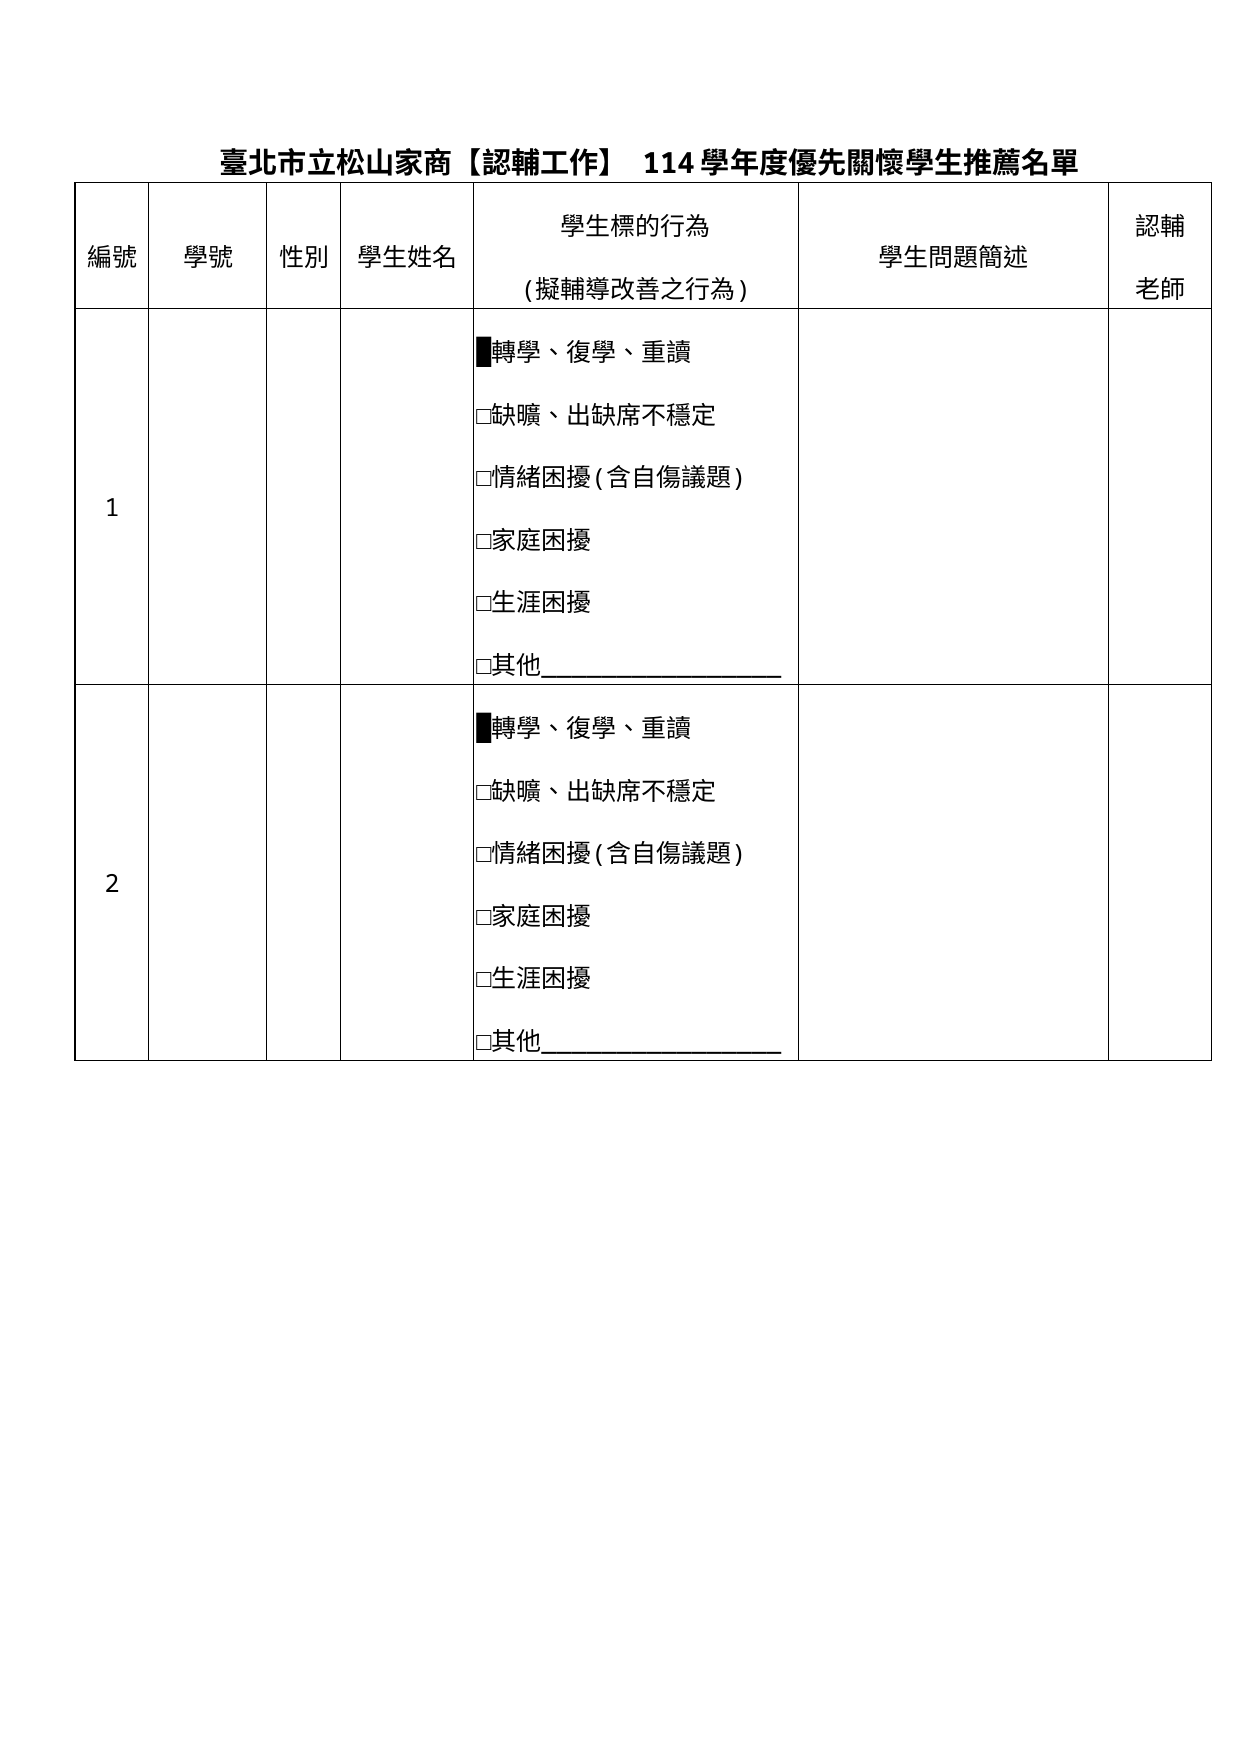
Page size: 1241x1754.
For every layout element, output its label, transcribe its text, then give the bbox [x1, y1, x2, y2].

table_header 性別 [267, 183, 340, 308]
table_cell [149, 685, 266, 1060]
table_header 學生標的行為 (擬輔導改善之行為) [474, 183, 798, 308]
table_cell [799, 309, 1108, 684]
table_cell [267, 309, 340, 684]
table_cell [341, 309, 473, 684]
table_header 認輔 老師 [1109, 183, 1211, 308]
table_cell [799, 685, 1108, 1060]
table_cell █轉學、復學、重讀 □缺曠、出缺席不穩定 □情緒困擾(含自傷議題) □家庭困擾 □生涯困擾 □其他________________ [474, 309, 798, 684]
table_cell [1109, 309, 1211, 684]
table_cell [1109, 685, 1211, 1060]
table_cell █轉學、復學、重讀 □缺曠、出缺席不穩定 □情緒困擾(含自傷議題) □家庭困擾 □生涯困擾 □其他________________ [474, 685, 798, 1060]
table_cell 2 [76, 685, 148, 1060]
table_header 學生姓名 [341, 183, 473, 308]
table_cell [341, 685, 473, 1060]
table_header 學生問題簡述 [799, 183, 1108, 308]
table_header 學號 [149, 183, 266, 308]
table_cell [149, 309, 266, 684]
table_header 編號 [76, 183, 148, 308]
table_cell 1 [76, 309, 148, 684]
table_cell [267, 685, 340, 1060]
text 臺北市立松山家商【認輔工作】 114學年度優先關懷學生推薦名單 [75, 119, 1224, 182]
